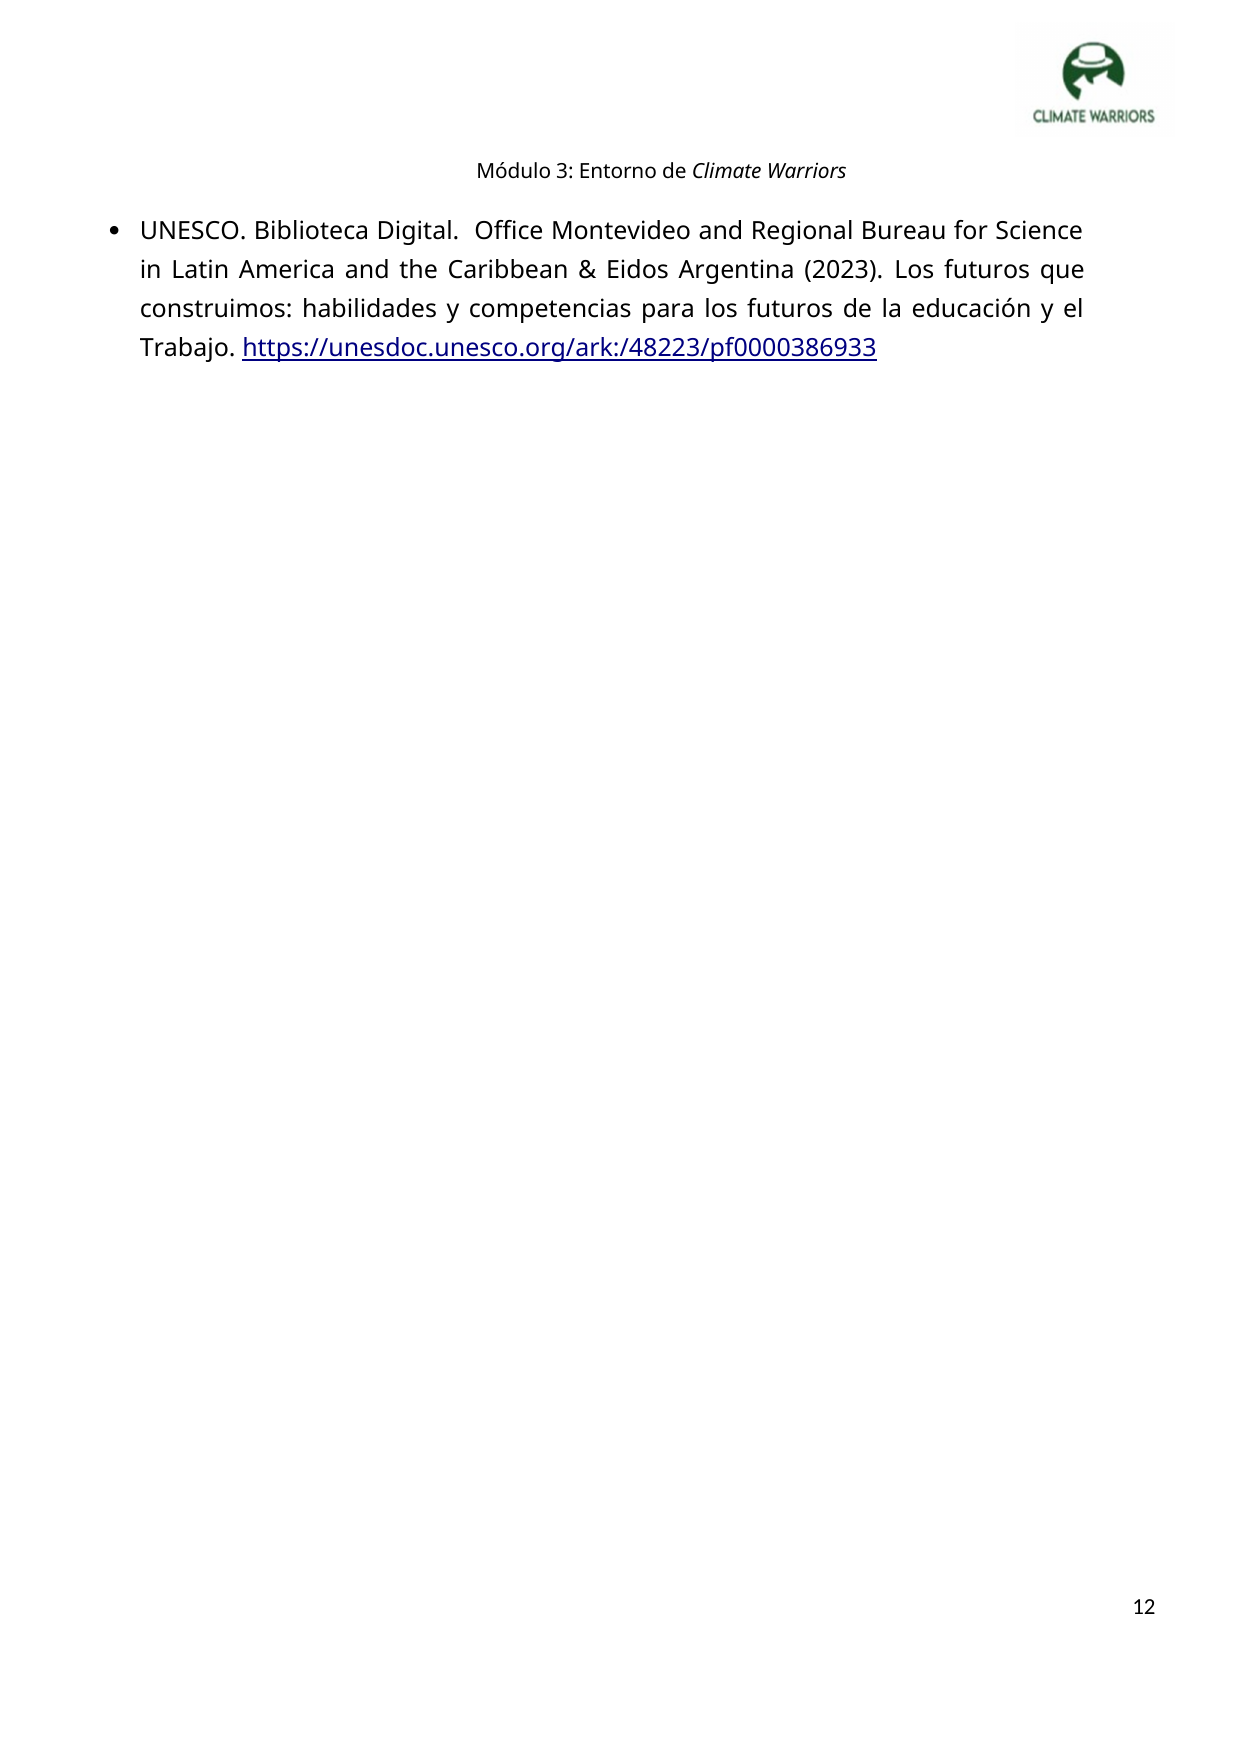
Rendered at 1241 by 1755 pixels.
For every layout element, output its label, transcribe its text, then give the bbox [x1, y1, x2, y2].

list UNESCO. Biblioteca Digital. Office Montevideo and Regional Bureau for Science in Latin America and the Caribbean & Eidos Argentina (2023). Los futuros que construimos: habilidades y competencias para los futuros de la educación y el Trabajo. https://unesdoc.unesco.org/ark:/48223/pf0000386933 [110, 212, 1084, 364]
